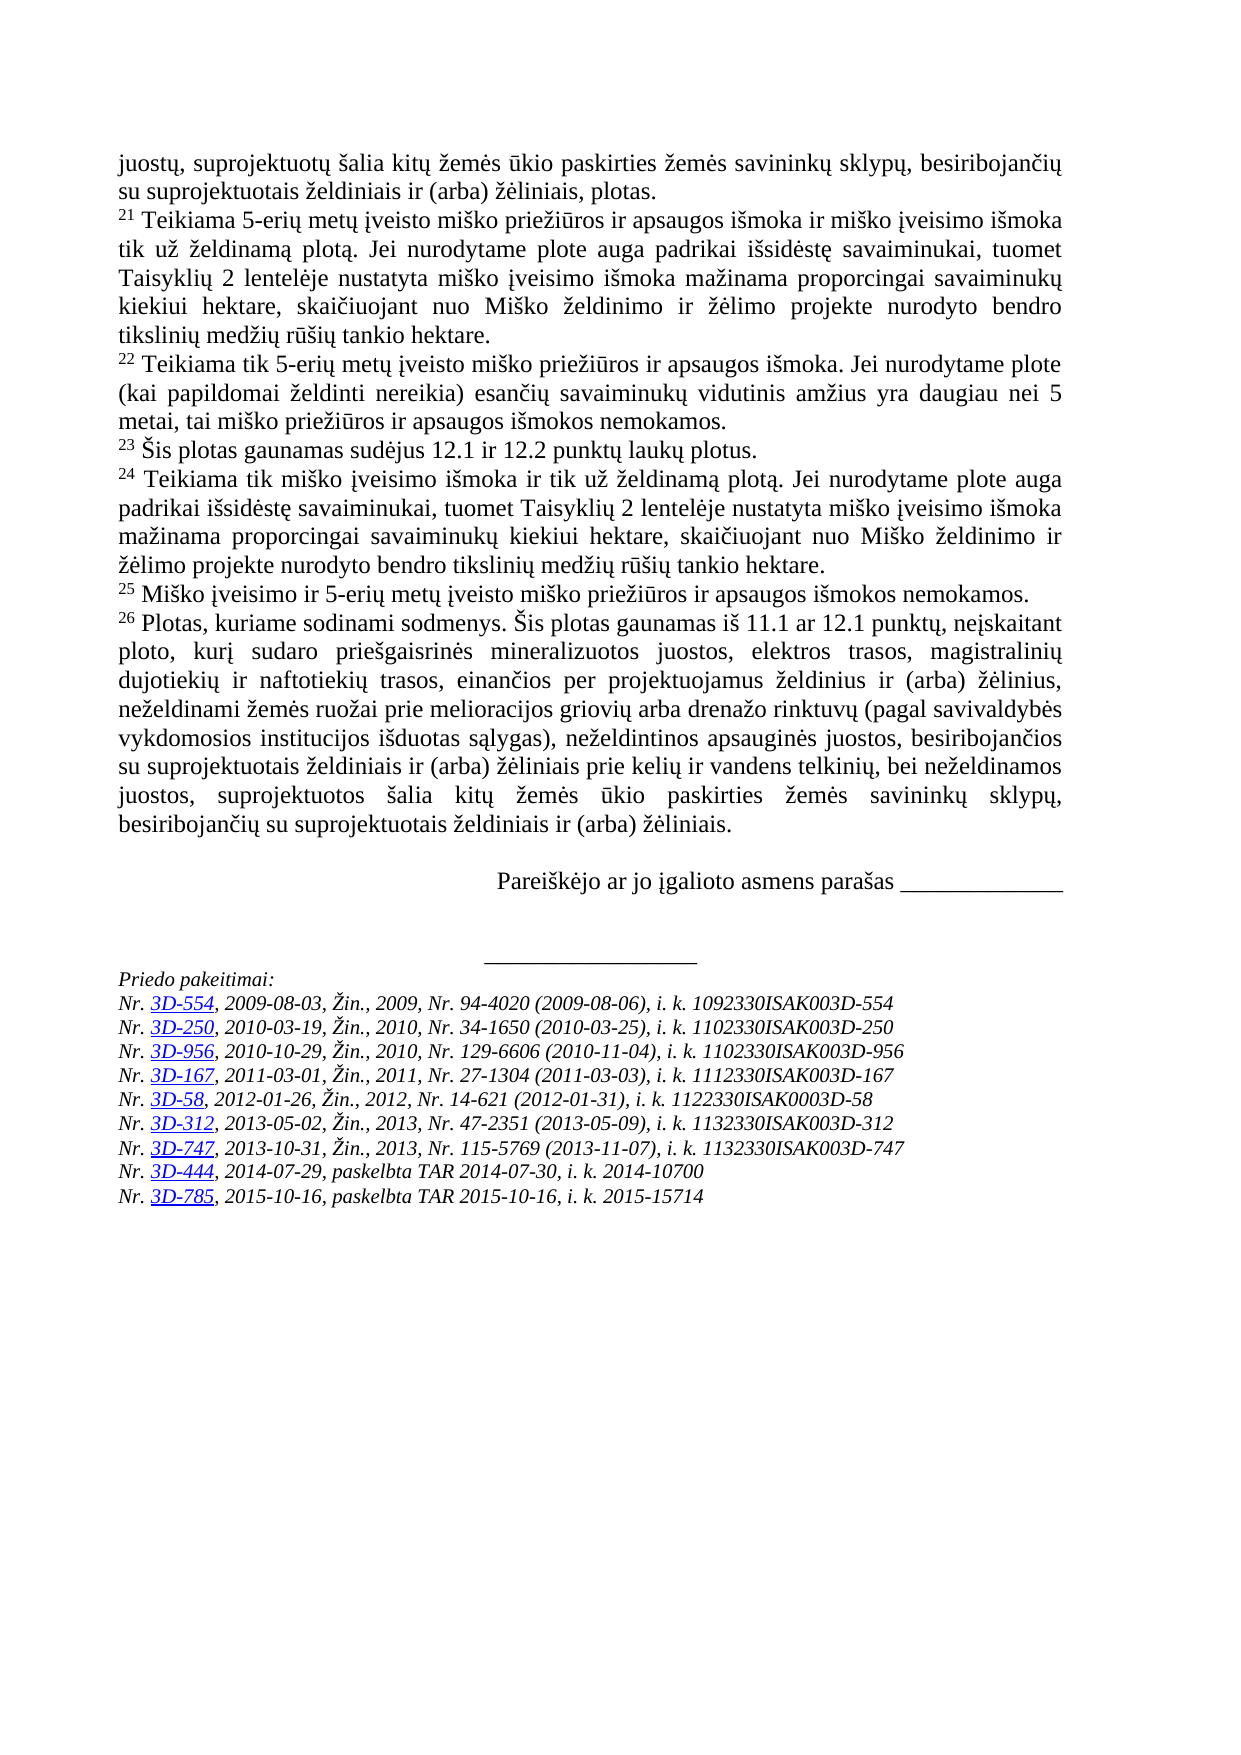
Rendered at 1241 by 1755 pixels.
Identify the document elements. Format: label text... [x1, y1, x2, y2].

text Nr. 3D-444, 2014-07-29, paskelbta TAR 2014-07-30, i. k. 2014-10700 [118, 1159, 1063, 1183]
text Nr. 3D-785, 2015-10-16, paskelbta TAR 2015-10-16, i. k. 2015-15714 [118, 1183, 1063, 1208]
text _________________ [118, 938, 1063, 967]
text juostų, suprojektuotų šalia kitų žemės ūkio paskirties žemės savininkų sklypų, besiribojančių su suprojektuotais želdiniais ir (arba) žėliniais, plotas. [118, 148, 1063, 205]
text Nr. 3D-250, 2010-03-19, Žin., 2010, Nr. 34-1650 (2010-03-25), i. k. 1102330ISAK003D-250 [118, 1015, 1063, 1039]
text 21 Teikiama 5-erių metų įveisto miško priežiūros ir apsaugos išmoka ir miško įveisimo išmoka tik už želdinamą plotą. Jei nurodytame plote auga padrikai išsidėstę savaiminukai, tuomet Taisyklių 2 lentelėje nustatyta miško įveisimo išmoka mažinama proporcingai savaiminukų kiekiui hektare, skaičiuojant nuo Miško želdinimo ir žėlimo projekte nurodyto bendro tikslinių medžių rūšių tankio hektare. [118, 205, 1063, 349]
text Nr. 3D-554, 2009-08-03, Žin., 2009, Nr. 94-4020 (2009-08-06), i. k. 1092330ISAK003D-554 [118, 991, 1063, 1015]
text 22 Teikiama tik 5-erių metų įveisto miško priežiūros ir apsaugos išmoka. Jei nurodytame plote (kai papildomai želdinti nereikia) esančių savaiminukų vidutinis amžius yra daugiau nei 5 metai, tai miško priežiūros ir apsaugos išmokos nemokamos. [118, 349, 1063, 435]
text Nr. 3D-167, 2011-03-01, Žin., 2011, Nr. 27-1304 (2011-03-03), i. k. 1112330ISAK003D-167 [118, 1063, 1063, 1087]
text Pareiškėjo ar jo įgalioto asmens parašas _____________ [118, 866, 1063, 895]
text 23 Šis plotas gaunamas sudėjus 12.1 ir 12.2 punktų laukų plotus. [118, 435, 1063, 464]
text 25 Miško įveisimo ir 5-erių metų įveisto miško priežiūros ir apsaugos išmokos nemokamos. [118, 579, 1063, 608]
text Nr. 3D-956, 2010-10-29, Žin., 2010, Nr. 129-6606 (2010-11-04), i. k. 1102330ISAK003D-956 [118, 1039, 1063, 1063]
text Nr. 3D-747, 2013-10-31, Žin., 2013, Nr. 115-5769 (2013-11-07), i. k. 1132330ISAK003D-747 [118, 1135, 1063, 1159]
text 26 Plotas, kuriame sodinami sodmenys. Šis plotas gaunamas iš 11.1 ar 12.1 punktų, neįskaitant ploto, kurį sudaro priešgaisrinės mineralizuotos juostos, elektros trasos, magistralinių dujotiekių ir naftotiekių trasos, einančios per projektuojamus želdinius ir (arba) žėlinius, neželdinami žemės ruožai prie melioracijos griovių arba drenažo rinktuvų (pagal savivaldybės vykdomosios institucijos išduotas sąlygas), neželdintinos apsauginės juostos, besiribojančios su suprojektuotais želdiniais ir (arba) žėliniais prie kelių ir vandens telkinių, bei neželdinamos juostos, suprojektuotos šalia kitų žemės ūkio paskirties žemės savininkų sklypų, besiribojančių su suprojektuotais želdiniais ir (arba) žėliniais. [118, 608, 1063, 838]
text Nr. 3D-312, 2013-05-02, Žin., 2013, Nr. 47-2351 (2013-05-09), i. k. 1132330ISAK003D-312 [118, 1111, 1063, 1135]
text Priedo pakeitimai: [118, 967, 1063, 991]
text 24 Teikiama tik miško įveisimo išmoka ir tik už želdinamą plotą. Jei nurodytame plote auga padrikai išsidėstę savaiminukai, tuomet Taisyklių 2 lentelėje nustatyta miško įveisimo išmoka mažinama proporcingai savaiminukų kiekiui hektare, skaičiuojant nuo Miško želdinimo ir žėlimo projekte nurodyto bendro tikslinių medžių rūšių tankio hektare. [118, 464, 1063, 579]
text Nr. 3D-58, 2012-01-26, Žin., 2012, Nr. 14-621 (2012-01-31), i. k. 1122330ISAK0003D-58 [118, 1087, 1063, 1111]
